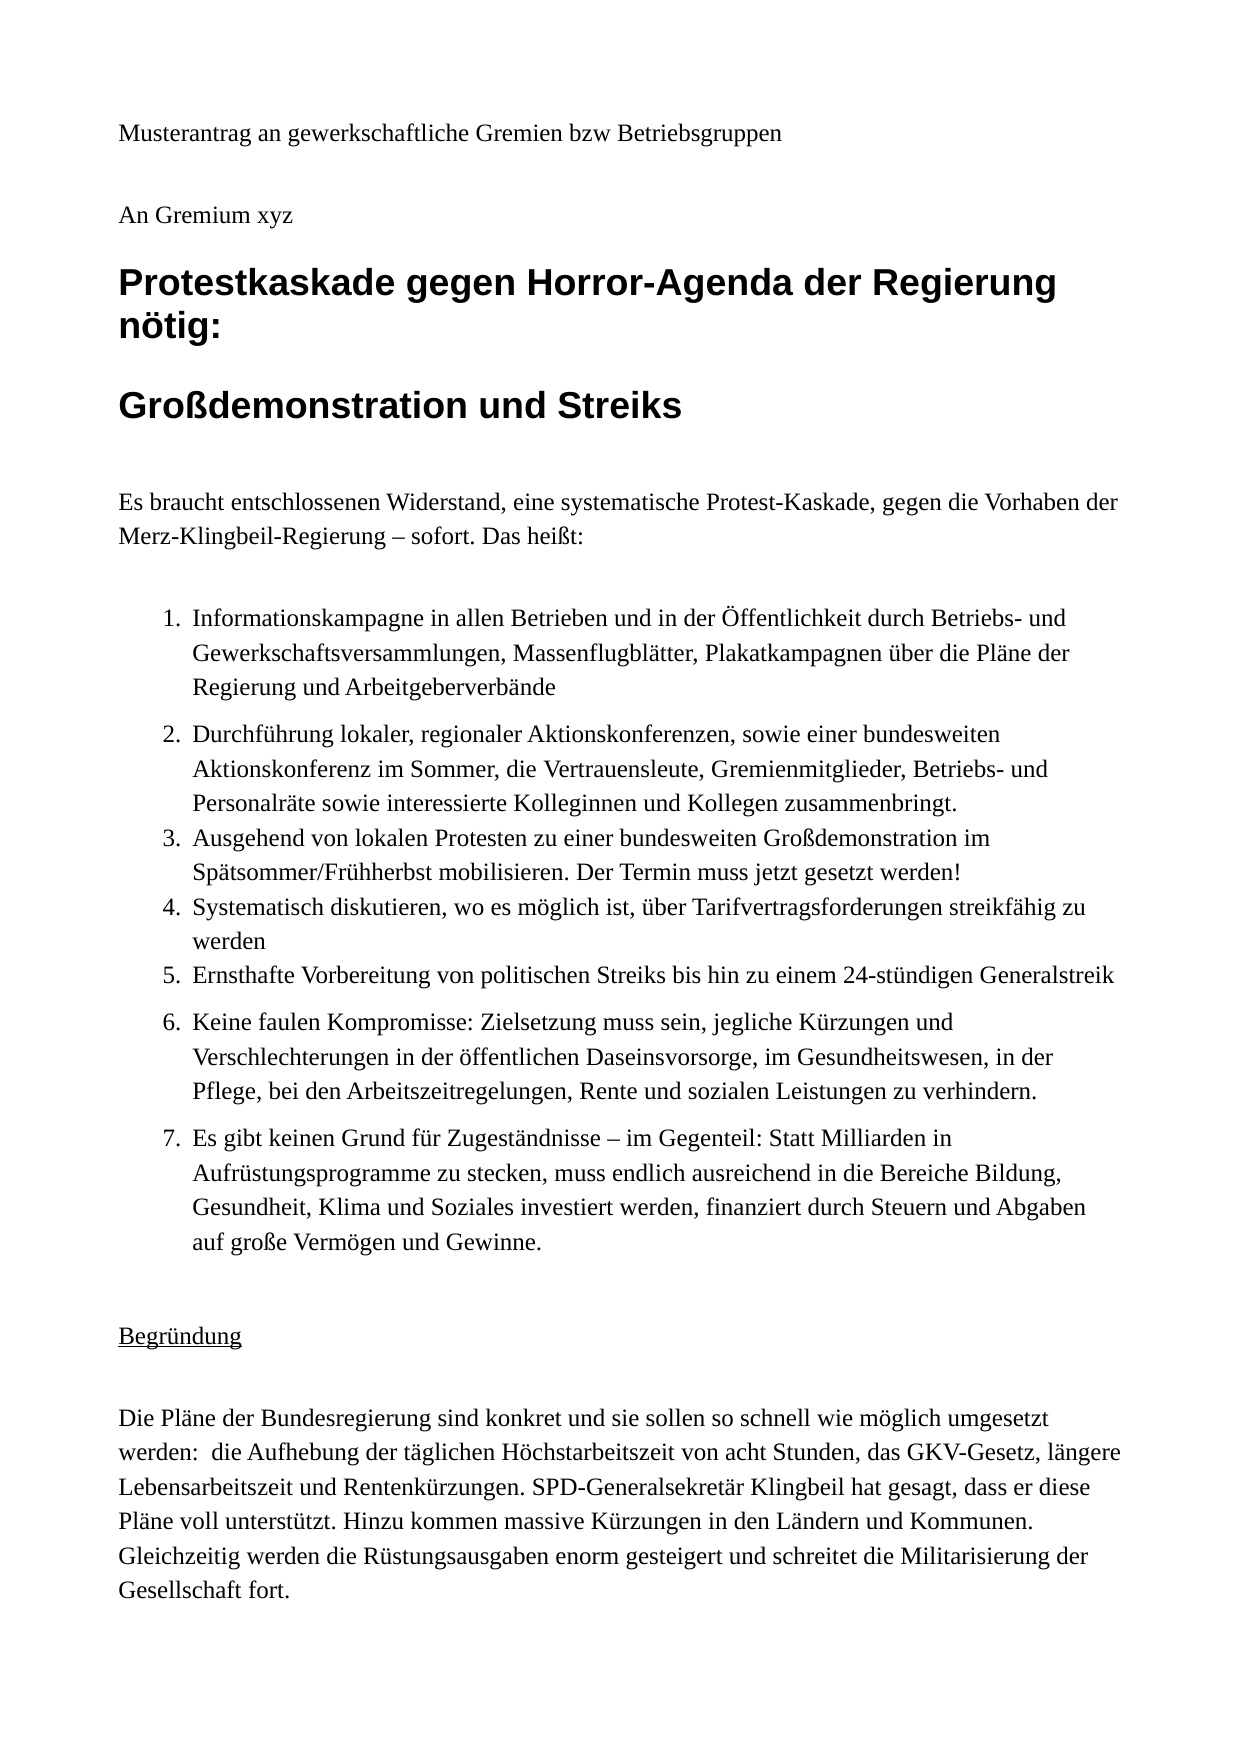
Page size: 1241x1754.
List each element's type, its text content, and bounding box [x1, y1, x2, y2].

list Ausgehend von lokalen Protesten zu einer bundesweiten Großdemonstration im Spätsommer/Frühherbst mobilisieren. Der Termin muss jetzt gesetzt werden! [162, 823, 1122, 886]
list Keine faulen Kompromisse: Zielsetzung muss sein, jegliche Kürzungen und Verschlechterungen in der öffentlichen Daseinsvorsorge, im Gesundheitswesen, in der Pflege, bei den Arbeitszeitregelungen, Rente und sozialen Leistungen zu verhindern. [162, 1007, 1122, 1105]
subtitle Großdemonstration und Streiks [118, 383, 1122, 427]
list Systematisch diskutieren, wo es möglich ist, über Tarifvertragsforderungen streikfähig zu werden [162, 892, 1122, 955]
list Durchführung lokaler, regionaler Aktionskonferenzen, sowie einer bundesweiten Aktionskonferenz im Sommer, die Vertrauensleute, Gremienmitglieder, Betriebs- und Personalräte sowie interessierte Kolleginnen und Kollegen zusammenbringt. [162, 719, 1122, 817]
text An Gremium xyz [118, 200, 1122, 229]
text Begründung [118, 1321, 1122, 1349]
list Es gibt keinen Grund für Zugeständnisse – im Gegenteil: Statt Milliarden in Aufrüstungsprogramme zu stecken, muss endlich ausreichend in die Bereiche Bildung, Gesundheit, Klima und Soziales investiert werden, finanziert durch Steuern und Abgaben auf große Vermögen und Gewinne. [162, 1123, 1122, 1256]
subtitle Protestkaskade gegen Horror-Agenda der Regierung nötig: [118, 260, 1122, 346]
list Informationskampagne in allen Betrieben und in der Öffentlichkeit durch Betriebs- und Gewerkschaftsversammlungen, Massenflugblätter, Plakatkampagnen über die Pläne der Regierung und Arbeitgeberverbände [162, 603, 1122, 701]
text Die Pläne der Bundesregierung sind konkret und sie sollen so schnell wie möglich umgesetzt werden: die Aufhebung der täglichen Höchstarbeitszeit von acht Stunden, das GKV-Gesetz, längere Lebensarbeitszeit und Rentenkürzungen. SPD-Generalsekretär Klingbeil hat gesagt, dass er diese Pläne voll unterstützt. Hinzu kommen massive Kürzungen in den Ländern und Kommunen. Gleichzeitig werden die Rüstungsausgaben enorm gesteigert und schreitet die Militarisierung der Gesellschaft fort. [118, 1403, 1122, 1604]
text Musterantrag an gewerkschaftliche Gremien bzw Betriebsgruppen [118, 118, 1122, 147]
list Ernsthafte Vorbereitung von politischen Streiks bis hin zu einem 24-stündigen Generalstreik [162, 961, 1122, 989]
text Es braucht entschlossenen Widerstand, eine systematische Protest-Kaskade, gegen die Vorhaben der Merz-Klingbeil-Regierung – sofort. Das heißt: [118, 487, 1122, 550]
